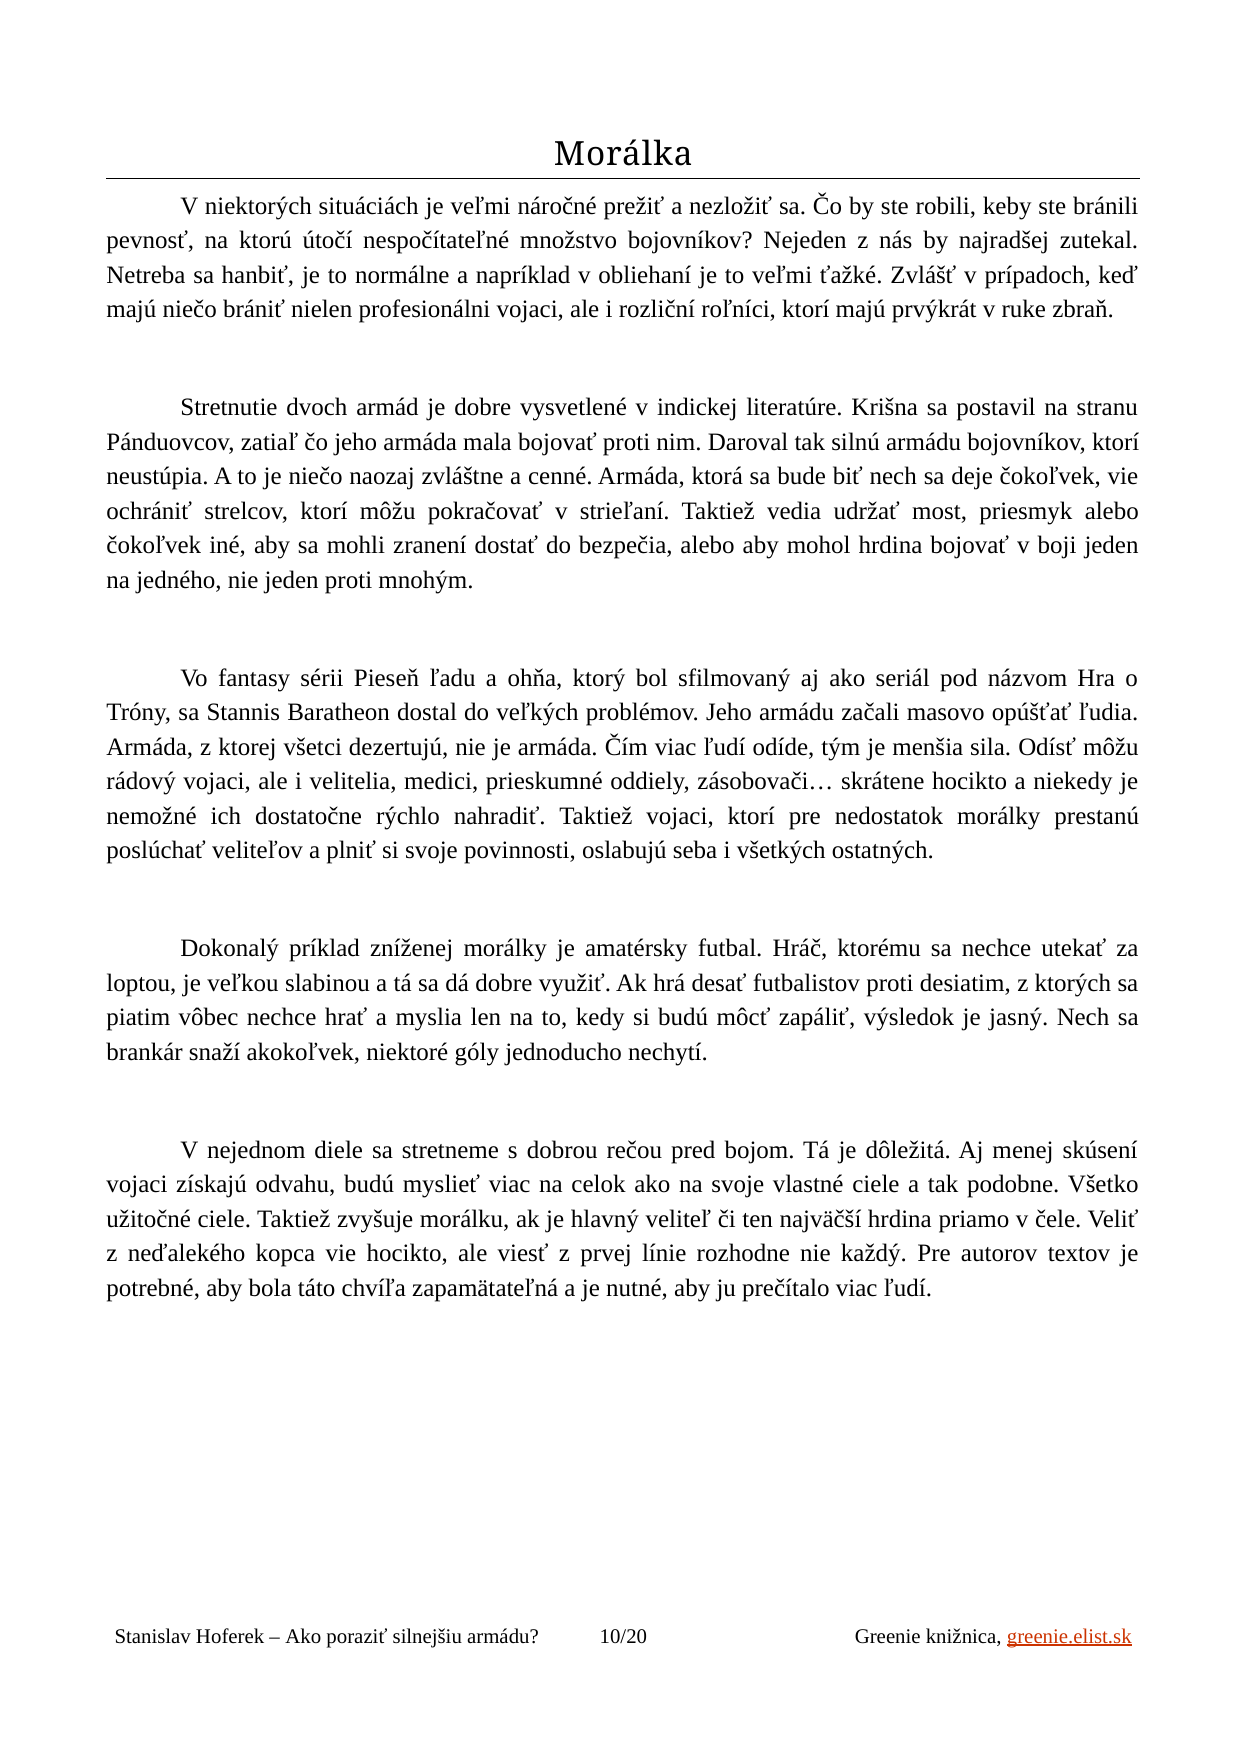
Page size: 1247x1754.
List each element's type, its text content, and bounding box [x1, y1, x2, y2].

text Stretnutie dvoch armád je dobre vysvetlené v indickej literatúre. Krišna sa postavil na stranu Pánduovcov, zatiaľ čo jeho armáda mala bojovať proti nim. Daroval tak silnú armádu bojovníkov, ktorí neustúpia. A to je niečo naozaj zvláštne a cenné. Armáda, ktorá sa bude biť nech sa deje čokoľvek, vie ochrániť strelcov, ktorí môžu pokračovať v strieľaní. Taktiež vedia udržať most, priesmyk alebo čokoľvek iné, aby sa mohli zranení dostať do bezpečia, alebo aby mohol hrdina bojovať v boji jeden na jedného, nie jeden proti mnohým. [106, 392, 1140, 594]
text Dokonalý príklad zníženej morálky je amatérsky futbal. Hráč, ktorému sa nechce utekať za loptou, je veľkou slabinou a tá sa dá dobre využiť. Ak hrá desať futbalistov proti desiatim, z ktorých sa piatim vôbec nechce hrať a myslia len na to, kedy si budú môcť zapáliť, výsledok je jasný. Nech sa brankár snaží akokoľvek, niektoré góly jednoducho nechytí. [106, 933, 1140, 1066]
text Vo fantasy sérii Pieseň ľadu a ohňa, ktorý bol sfilmovaný aj ako seriál pod názvom Hra o Tróny, sa Stannis Baratheon dostal do veľkých problémov. Jeho armádu začali masovo opúšťať ľudia. Armáda, z ktorej všetci dezertujú, nie je armáda. Čím viac ľudí odíde, tým je menšia sila. Odísť môžu rádový vojaci, ale i velitelia, medici, prieskumné oddiely, zásobovači… skrátene hocikto a niekedy je nemožné ich dostatočne rýchlo nahradiť. Taktiež vojaci, ktorí pre nedostatok morálky prestanú poslúchať veliteľov a plniť si svoje povinnosti, oslabujú seba i všetkých ostatných. [106, 663, 1140, 864]
text V niektorých situáciách je veľmi náročné prežiť a nezložiť sa. Čo by ste robili, keby ste bránili pevnosť, na ktorú útočí nespočítateľné množstvo bojovníkov? Nejeden z nás by najradšej zutekal. Netreba sa hanbiť, je to normálne a napríklad v obliehaní je to veľmi ťažké. Zvlášť v prípadoch, keď majú niečo brániť nielen profesionálni vojaci, ale i rozliční roľníci, ktorí majú prvýkrát v ruke zbraň. [106, 191, 1140, 323]
text V nejednom diele sa stretneme s dobrou rečou pred bojom. Tá je dôležitá. Aj menej skúsení vojaci získajú odvahu, budú myslieť viac na celok ako na svoje vlastné ciele a tak podobne. Všetko užitočné ciele. Taktiež zvyšuje morálku, ak je hlavný veliteľ či ten najväčší hrdina priamo v čele. Veliť z neďalekého kopca vie hocikto, ale viesť z prvej línie rozhodne nie každý. Pre autorov textov je potrebné, aby bola táto chvíľa zapamätateľná a je nutné, aby ju prečítalo viac ľudí. [106, 1135, 1140, 1302]
subtitle Morálka [106, 127, 1140, 178]
